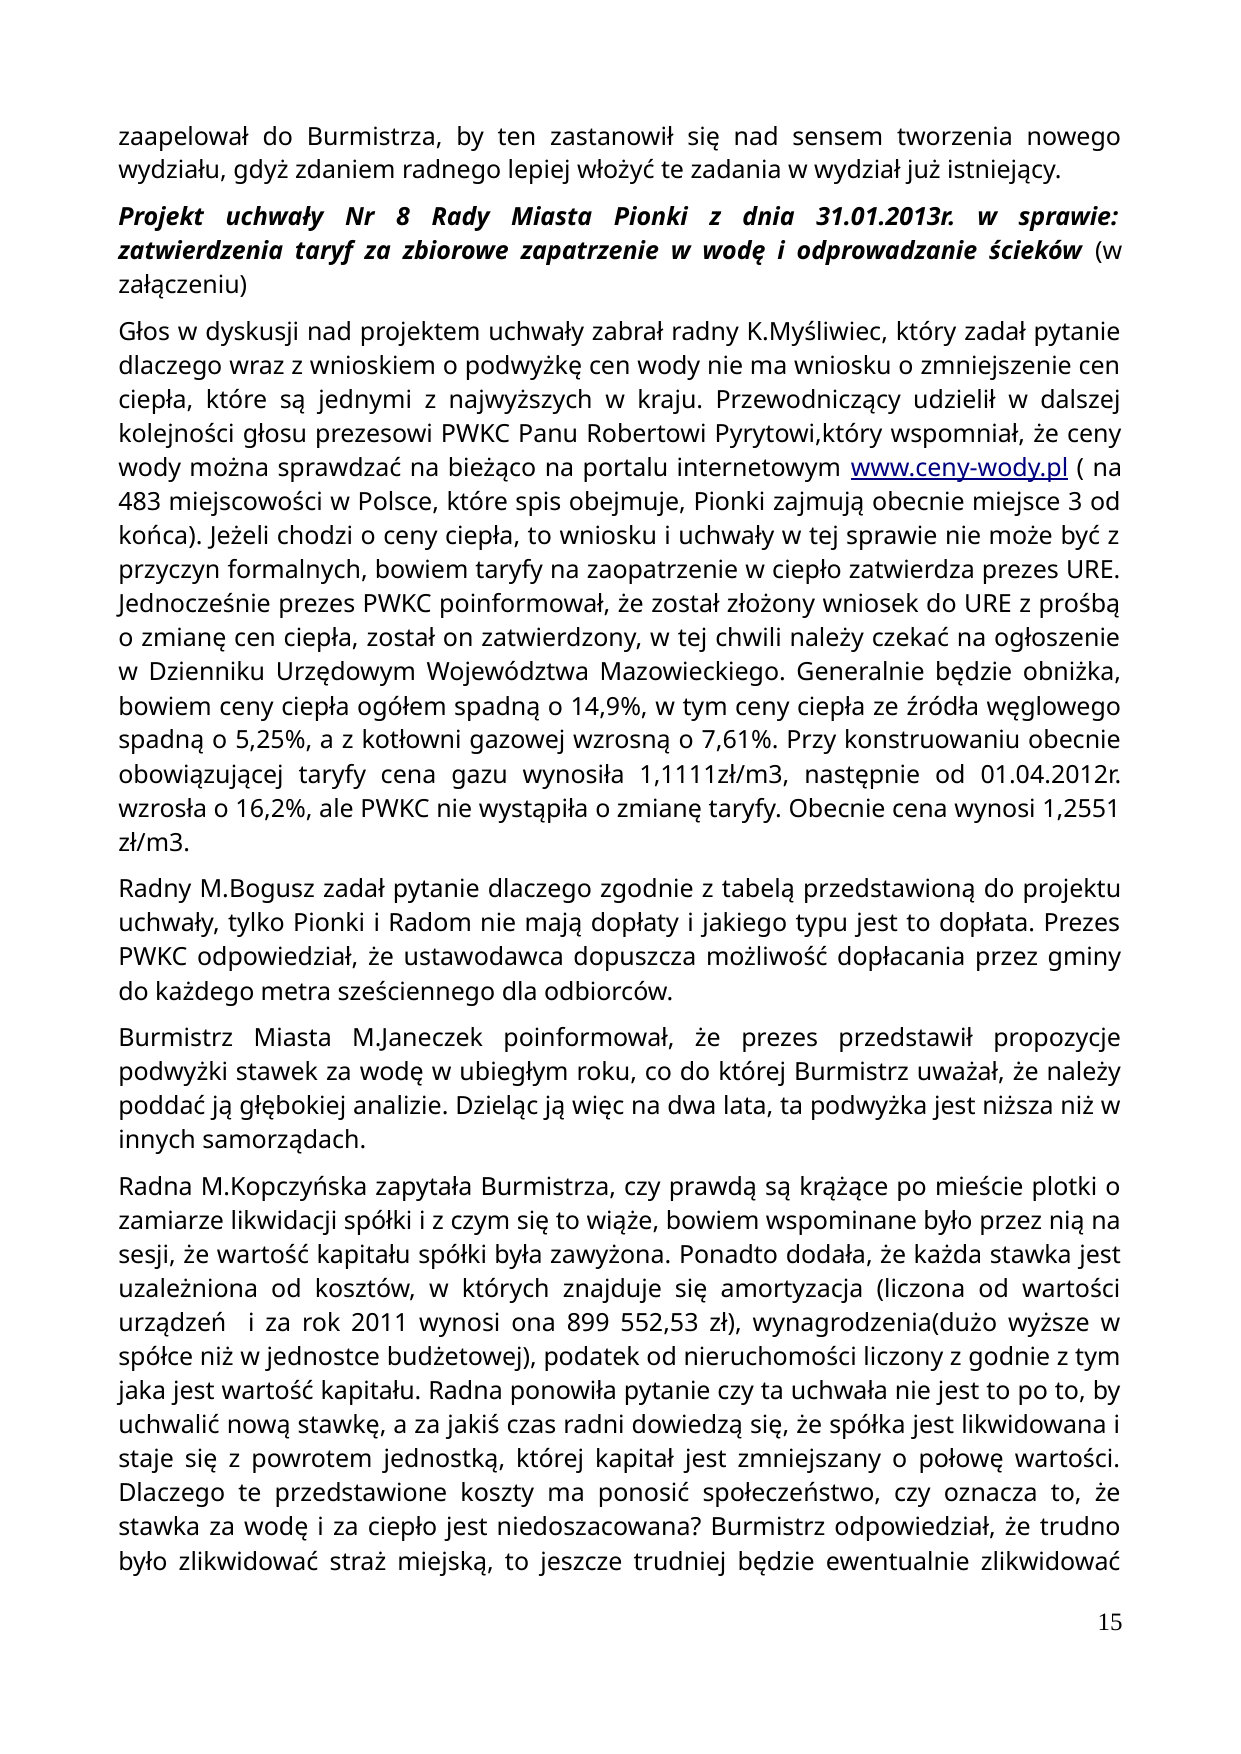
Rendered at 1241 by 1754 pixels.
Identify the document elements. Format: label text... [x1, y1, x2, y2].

text Projekt uchwały Nr 8 Rady Miasta Pionki z dnia 31.01.2013r. w sprawie: zatwierdzenia taryf za zbiorowe zapatrzenie w wodę i odprowadzanie ścieków (w załączeniu) [118, 199, 1122, 301]
text Radna M.Kopczyńska zapytała Burmistrza, czy prawdą są krążące po mieście plotki o zamiarze likwidacji spółki i z czym się to wiąże, bowiem wspominane było przez nią na sesji, że wartość kapitału spółki była zawyżona. Ponadto dodała, że każda stawka jest uzależniona od kosztów, w których znajduje się amortyzacja (liczona od wartości urządzeń i za rok 2011 wynosi ona 899 552,53 zł), wynagrodzenia(dużo wyższe w spółce niż w jednostce budżetowej), podatek od nieruchomości liczony z godnie z tym jaka jest wartość kapitału. Radna ponowiła pytanie czy ta uchwała nie jest to po to, by uchwalić nową stawkę, a za jakiś czas radni dowiedzą się, że spółka jest likwidowana i staje się z powrotem jednostką, której kapitał jest zmniejszany o połowę wartości. Dlaczego te przedstawione koszty ma ponosić społeczeństwo, czy oznacza to, że stawka za wodę i za ciepło jest niedoszacowana? Burmistrz odpowiedział, że trudno było zlikwidować straż miejską, to jeszcze trudniej będzie ewentualnie zlikwidować [118, 1168, 1122, 1577]
text Burmistrz Miasta M.Janeczek poinformował, że prezes przedstawił propozycje podwyżki stawek za wodę w ubiegłym roku, co do której Burmistrz uważał, że należy poddać ją głębokiej analizie. Dzieląc ją więc na dwa lata, ta podwyżka jest niższa niż w innych samorządach. [118, 1020, 1122, 1156]
text Głos w dyskusji nad projektem uchwały zabrał radny K.Myśliwiec, który zadał pytanie dlaczego wraz z wnioskiem o podwyżkę cen wody nie ma wniosku o zmniejszenie cen ciepła, które są jednymi z najwyższych w kraju. Przewodniczący udzielił w dalszej kolejności głosu prezesowi PWKC Panu Robertowi Pyrytowi,który wspomniał, że ceny wody można sprawdzać na bieżąco na portalu internetowym www.ceny-wody.pl ( na 483 miejscowości w Polsce, które spis obejmuje, Pionki zajmują obecnie miejsce 3 od końca). Jeżeli chodzi o ceny ciepła, to wniosku i uchwały w tej sprawie nie może być z przyczyn formalnych, bowiem taryfy na zaopatrzenie w ciepło zatwierdza prezes URE. Jednocześnie prezes PWKC poinformował, że został złożony wniosek do URE z prośbą o zmianę cen ciepła, został on zatwierdzony, w tej chwili należy czekać na ogłoszenie w Dzienniku Urzędowym Województwa Mazowieckiego. Generalnie będzie obniżka, bowiem ceny ciepła ogółem spadną o 14,9%, w tym ceny ciepła ze źródła węglowego spadną o 5,25%, a z kotłowni gazowej wzrosną o 7,61%. Przy konstruowaniu obecnie obowiązującej taryfy cena gazu wynosiła 1,1111zł/m3, następnie od 01.04.2012r. wzrosła o 16,2%, ale PWKC nie wystąpiła o zmianę taryfy. Obecnie cena wynosi 1,2551 zł/m3. [118, 313, 1122, 858]
text zaapelował do Burmistrza, by ten zastanowił się nad sensem tworzenia nowego wydziału, gdyż zdaniem radnego lepiej włożyć te zadania w wydział już istniejący. [118, 118, 1122, 186]
text Radny M.Bogusz zadał pytanie dlaczego zgodnie z tabelą przedstawioną do projektu uchwały, tylko Pionki i Radom nie mają dopłaty i jakiego typu jest to dopłata. Prezes PWKC odpowiedział, że ustawodawca dopuszcza możliwość dopłacania przez gminy do każdego metra sześciennego dla odbiorców. [118, 871, 1122, 1007]
